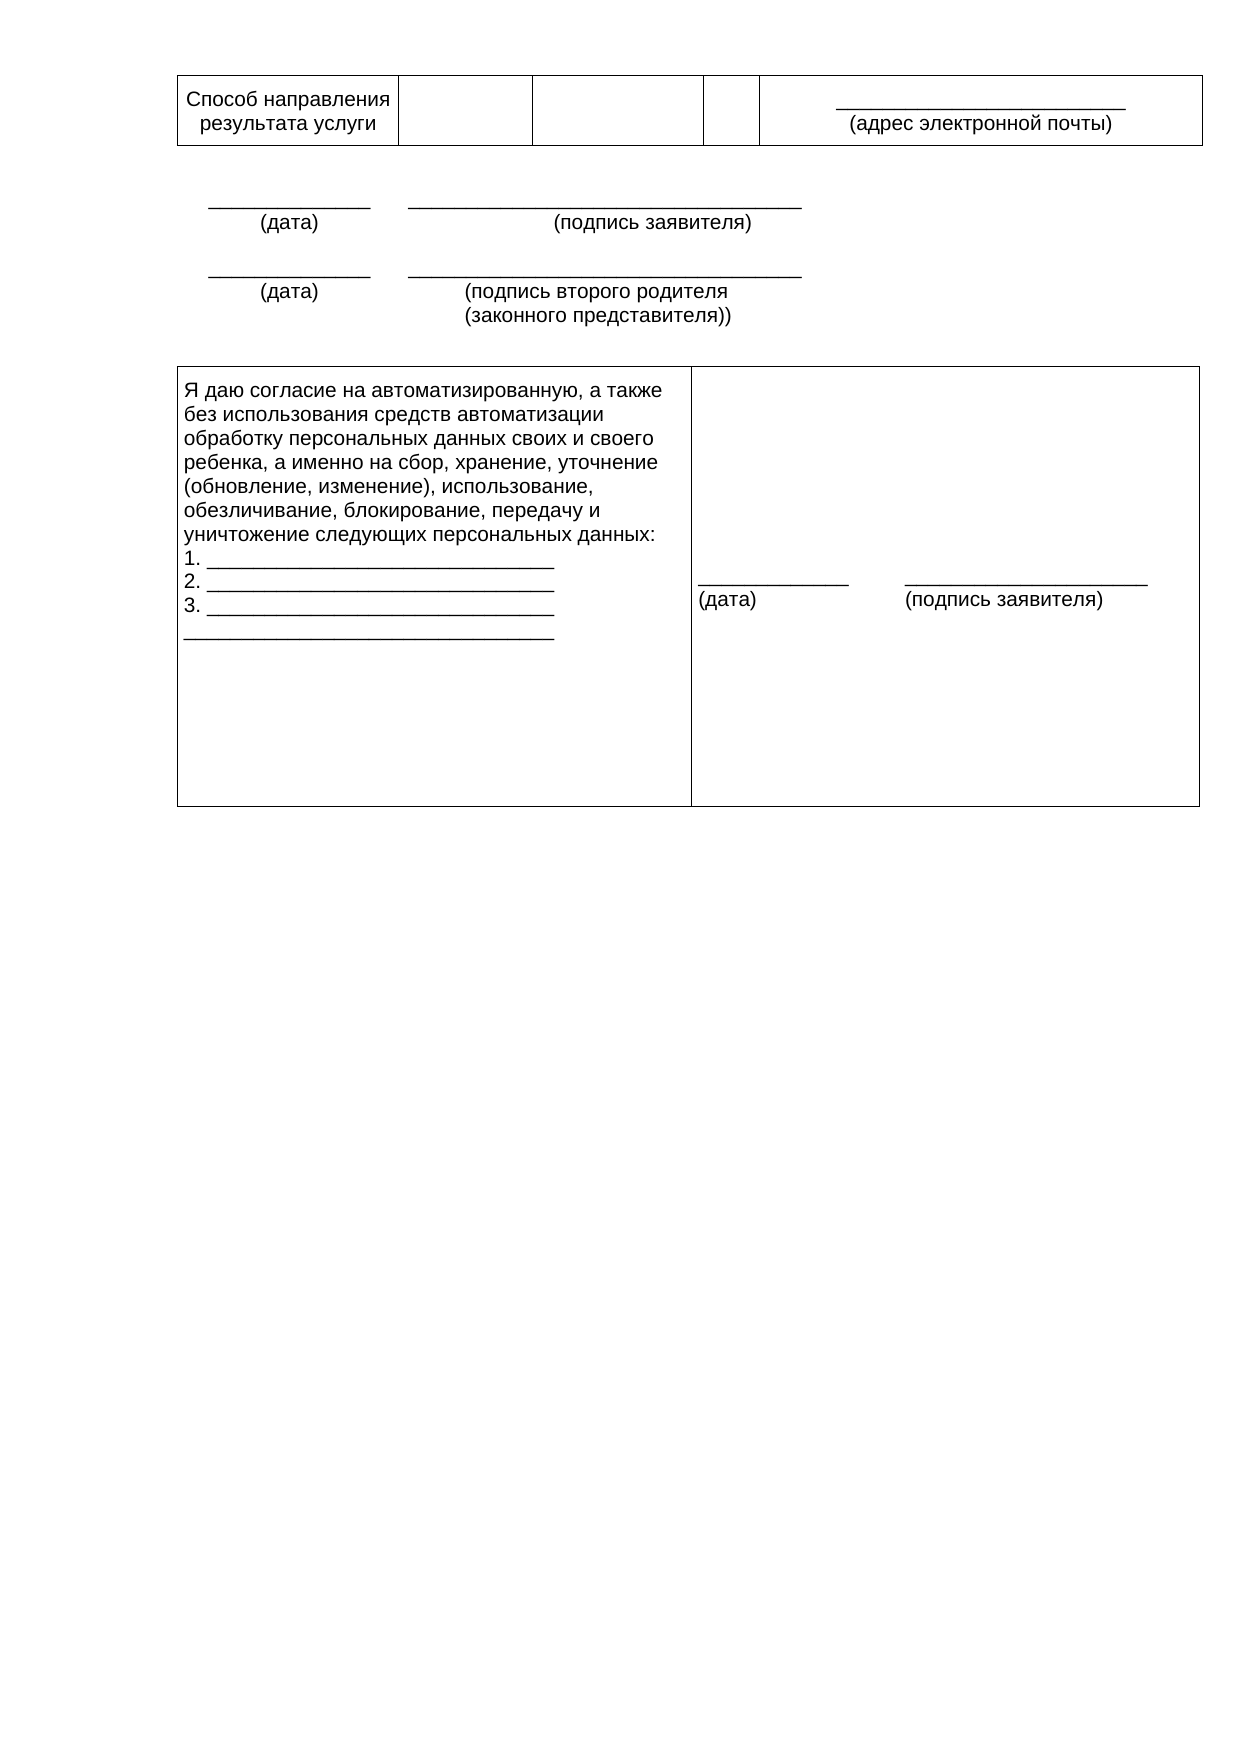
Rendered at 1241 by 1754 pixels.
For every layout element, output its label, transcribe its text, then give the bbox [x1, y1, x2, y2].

table_cell [898, 459, 1199, 505]
table_cell [692, 760, 1199, 806]
table_cell _____________ (дата) [692, 551, 898, 621]
table_header Я даю согласие на автоматизированную, а также без использования средств автоматизации обработку персональных данных своих и своего ребенка, а именно на сбор, хранение, уточнение (обновление, изменение), использование, обезличивание, блокирование, передачу и уничтожение следующих персональных данных: 1. ______________________________ 2. ______________________________ 3. ______________________________ ________________________________ [178, 367, 691, 806]
table_cell _________________________ (адрес электронной почты) [760, 76, 1202, 145]
table_cell [692, 505, 898, 551]
table_cell ______________ (дата) [177, 244, 402, 337]
table_cell [898, 668, 1199, 714]
table_cell _____________________ (подпись заявителя) [898, 551, 1199, 621]
table_cell [692, 714, 898, 760]
table_cell __________________________________ (подпись второго родителя (законного представителя)) [402, 244, 903, 337]
table_header [692, 367, 1199, 412]
table_header __________________________________ (подпись заявителя) [402, 175, 903, 244]
table_cell [898, 505, 1199, 551]
table_cell [692, 412, 898, 458]
table_cell [692, 668, 898, 714]
table_cell [704, 76, 759, 145]
table_header ______________ (дата) [177, 175, 402, 244]
table_cell Способ направления результата услуги [178, 76, 398, 145]
table_cell [692, 459, 898, 505]
table_cell [399, 76, 532, 145]
table_cell [898, 621, 1199, 667]
table_cell [692, 621, 898, 667]
table_cell [898, 714, 1199, 760]
table_cell [898, 412, 1199, 458]
table_cell [533, 76, 703, 145]
